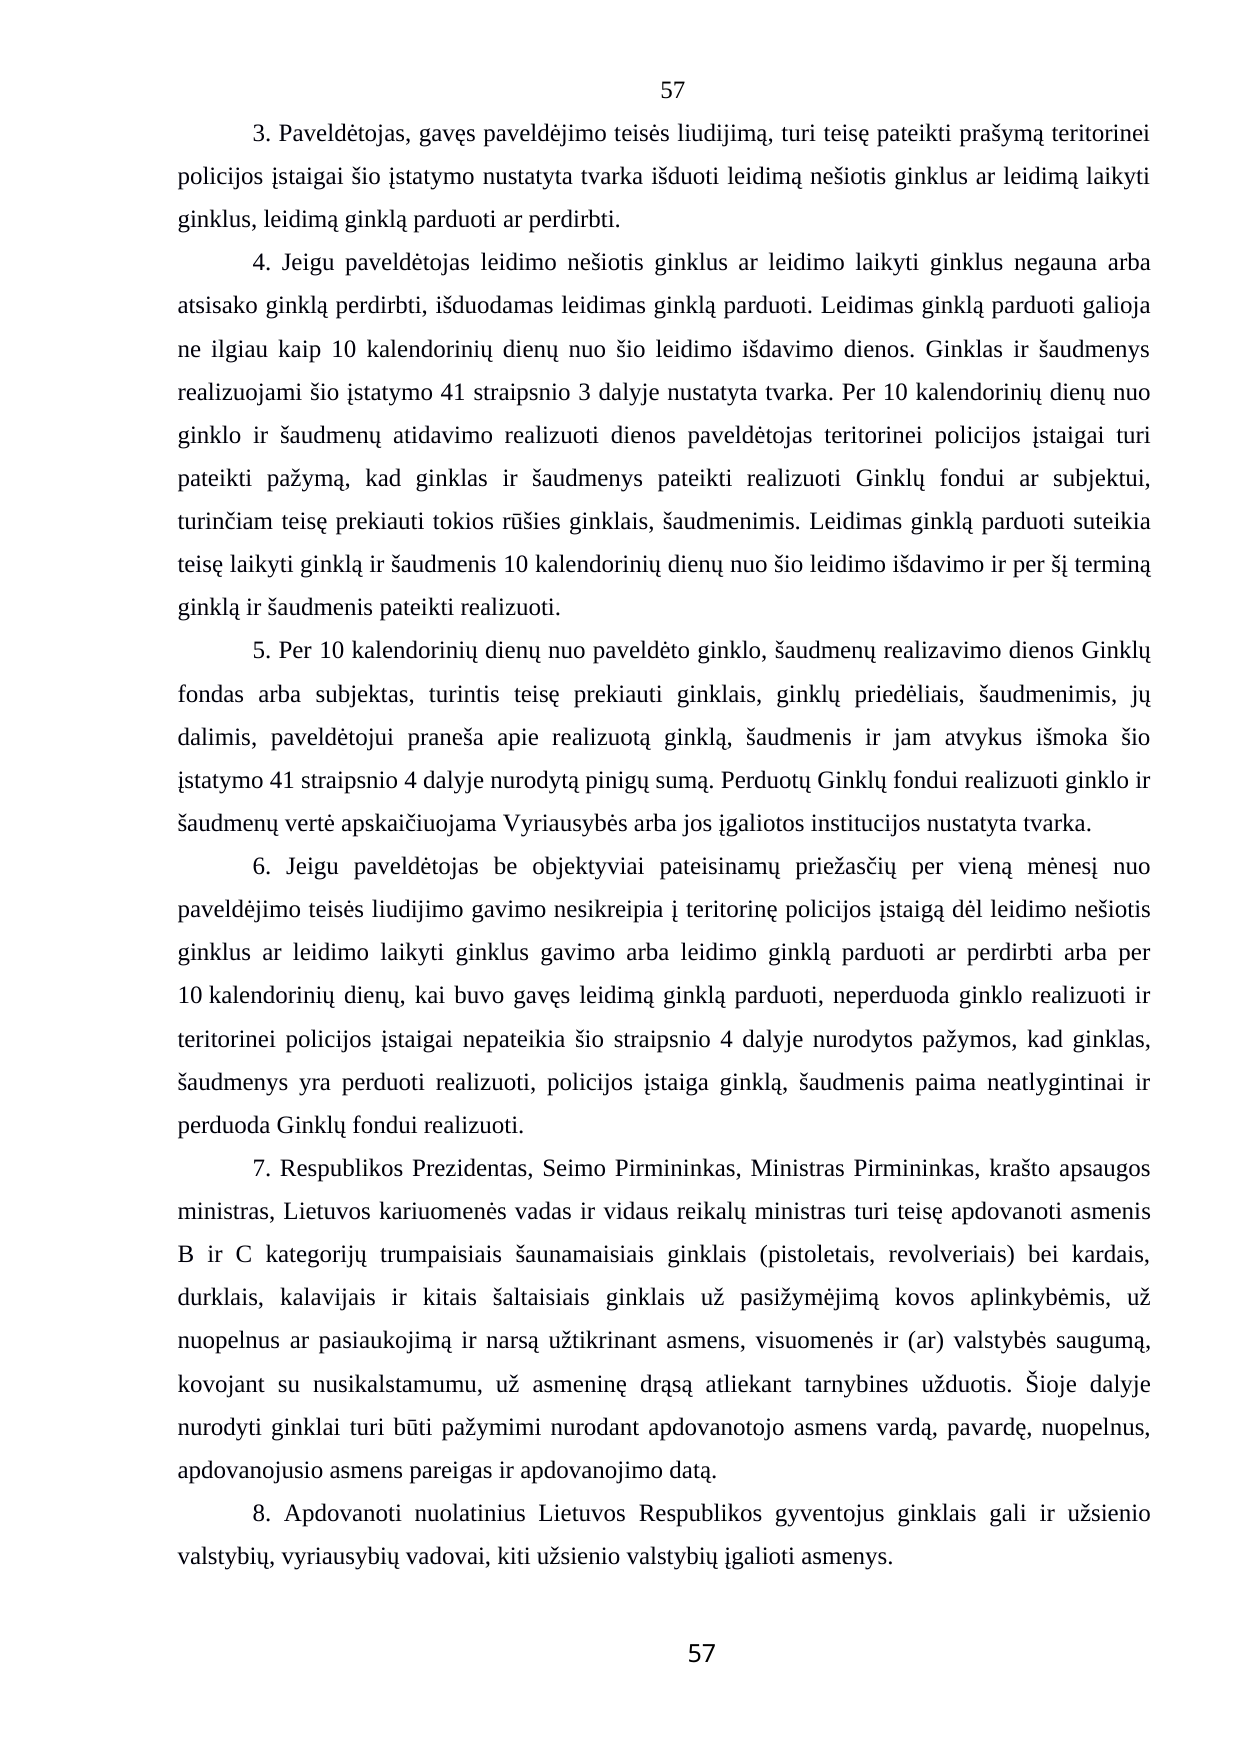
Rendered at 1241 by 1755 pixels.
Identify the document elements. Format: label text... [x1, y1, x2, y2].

text 7. Respublikos Prezidentas, Seimo Pirmininkas, Ministras Pirmininkas, krašto apsaugos ministras, Lietuvos kariuomenės vadas ir vidaus reikalų ministras turi teisę apdovanoti asmenis B ir C kategorijų trumpaisiais šaunamaisiais ginklais (pistoletais, revolveriais) bei kardais, durklais, kalavijais ir kitais šaltaisiais ginklais už pasižymėjimą kovos aplinkybėmis, už nuopelnus ar pasiaukojimą ir narsą užtikrinant asmens, visuomenės ir (ar) valstybės saugumą, kovojant su nusikalstamumu, už asmeninę drąsą atliekant tarnybines užduotis. Šioje dalyje nurodyti ginklai turi būti pažymimi nurodant apdovanotojo asmens vardą, pavardę, nuopelnus, apdovanojusio asmens pareigas ir apdovanojimo datą. [177, 1153, 1152, 1484]
text 8. Apdovanoti nuolatinius Lietuvos Respublikos gyventojus ginklais gali ir užsienio valstybių, vyriausybių vadovai, kiti užsienio valstybių įgalioti asmenys. [177, 1498, 1152, 1570]
text 4. Jeigu paveldėtojas leidimo nešiotis ginklus ar leidimo laikyti ginklus negauna arba atsisako ginklą perdirbti, išduodamas leidimas ginklą parduoti. Leidimas ginklą parduoti galioja ne ilgiau kaip 10 kalendorinių dienų nuo šio leidimo išdavimo dienos. Ginklas ir šaudmenys realizuojami šio įstatymo 41 straipsnio 3 dalyje nustatyta tvarka. Per 10 kalendorinių dienų nuo ginklo ir šaudmenų atidavimo realizuoti dienos paveldėtojas teritorinei policijos įstaigai turi pateikti pažymą, kad ginklas ir šaudmenys pateikti realizuoti Ginklų fondui ar subjektui, turinčiam teisę prekiauti tokios rūšies ginklais, šaudmenimis. Leidimas ginklą parduoti suteikia teisę laikyti ginklą ir šaudmenis 10 kalendorinių dienų nuo šio leidimo išdavimo ir per šį terminą ginklą ir šaudmenis pateikti realizuoti. [177, 247, 1152, 621]
text 5. Per 10 kalendorinių dienų nuo paveldėto ginklo, šaudmenų realizavimo dienos Ginklų fondas arba subjektas, turintis teisę prekiauti ginklais, ginklų priedėliais, šaudmenimis, jų dalimis, paveldėtojui praneša apie realizuotą ginklą, šaudmenis ir jam atvykus išmoka šio įstatymo 41 straipsnio 4 dalyje nurodytą pinigų sumą. Perduotų Ginklų fondui realizuoti ginklo ir šaudmenų vertė apskaičiuojama Vyriausybės arba jos įgaliotos institucijos nustatyta tvarka. [177, 636, 1152, 837]
text 3. Paveldėtojas, gavęs paveldėjimo teisės liudijimą, turi teisę pateikti prašymą teritorinei policijos įstaigai šio įstatymo nustatyta tvarka išduoti leidimą nešiotis ginklus ar leidimą laikyti ginklus, leidimą ginklą parduoti ar perdirbti. [177, 118, 1152, 233]
text 6. Jeigu paveldėtojas be objektyviai pateisinamų priežasčių per vieną mėnesį nuo paveldėjimo teisės liudijimo gavimo nesikreipia į teritorinę policijos įstaigą dėl leidimo nešiotis ginklus ar leidimo laikyti ginklus gavimo arba leidimo ginklą parduoti ar perdirbti arba per 10 kalendorinių dienų, kai buvo gavęs leidimą ginklą parduoti, neperduoda ginklo realizuoti ir teritorinei policijos įstaigai nepateikia šio straipsnio 4 dalyje nurodytos pažymos, kad ginklas, šaudmenys yra perduoti realizuoti, policijos įstaiga ginklą, šaudmenis paima neatlygintinai ir perduoda Ginklų fondui realizuoti. [177, 851, 1152, 1139]
